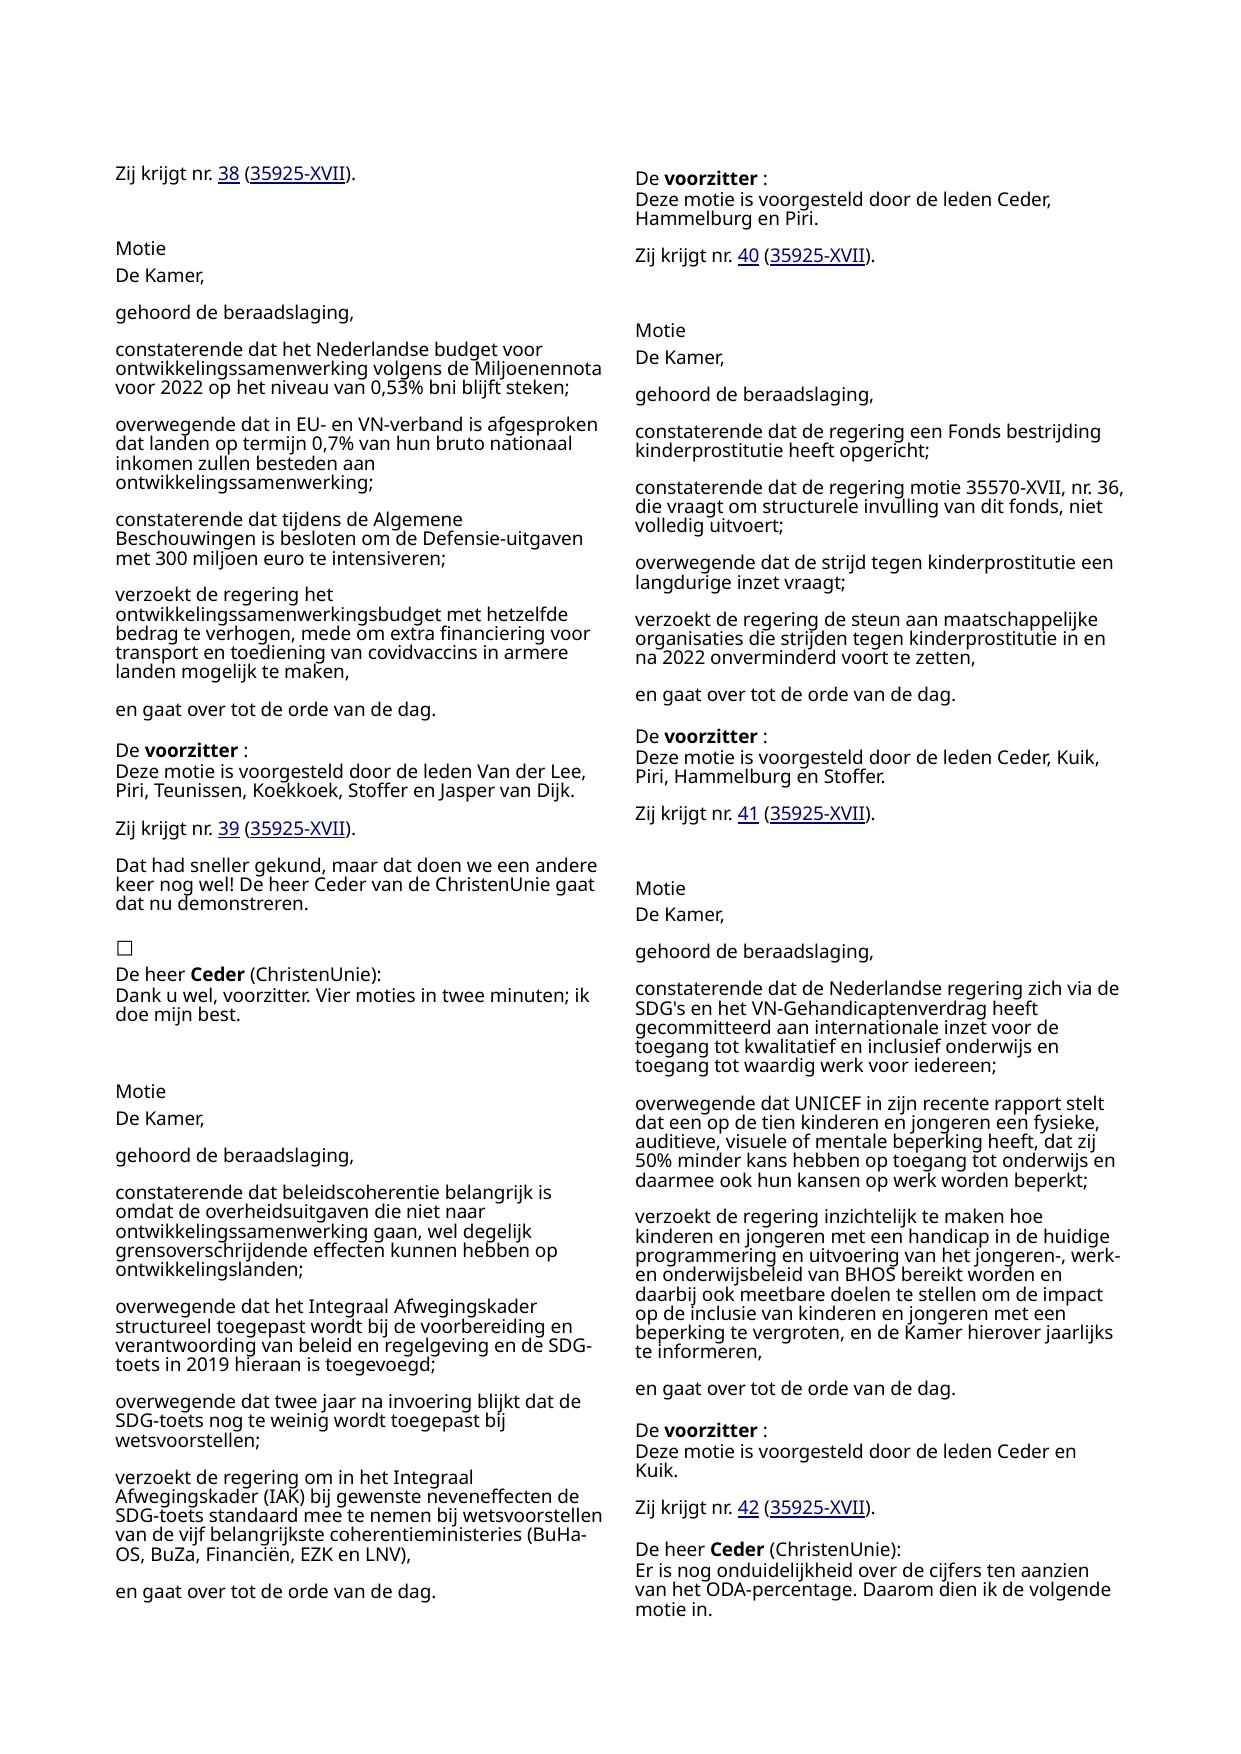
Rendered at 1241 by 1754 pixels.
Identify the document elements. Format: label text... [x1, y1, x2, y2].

text De heer Ceder (ChristenUnie): [635, 1536, 1125, 1562]
text De voorzitter : [635, 723, 1125, 749]
text verzoekt de regering inzichtelijk te maken hoe kinderen en jongeren met een handicap in de huidige programmering en uitvoering van het jongeren-, werk- en onderwijsbeleid van BHOS bereikt worden en daarbij ook meetbare doelen te stellen om de impact op de inclusie van kinderen en jongeren met een beperking te vergroten, en de Kamer hierover jaarlijks te informeren, [635, 1208, 1125, 1363]
text Zij krijgt nr. 38 (35925-XVII). [115, 165, 605, 184]
text Motie [635, 317, 1125, 343]
text Deze motie is voorgesteld door de leden Van der Lee, Piri, Teunissen, Koekkoek, Stoffer en Jasper van Dijk. [115, 763, 605, 802]
text Deze motie is voorgesteld door de leden Ceder, Kuik, Piri, Hammelburg en Stoffer. [635, 749, 1125, 787]
text overwegende dat het Integraal Afwegingskader structureel toegepast wordt bij de voorbereiding en verantwoording van beleid en regelgeving en de SDG-toets in 2019 hieraan is toegevoegd; [115, 1298, 605, 1375]
text De Kamer, [115, 1110, 605, 1129]
text gehoord de beraadslaging, [115, 1147, 605, 1167]
text De Kamer, [635, 349, 1125, 368]
text Deze motie is voorgesteld door de leden Ceder en Kuik. [635, 1443, 1125, 1482]
text constaterende dat de regering een Fonds bestrijding kinderprostitutie heeft opgericht; [635, 423, 1125, 461]
text en gaat over tot de orde van de dag. [115, 701, 605, 720]
text constaterende dat beleidscoherentie belangrijk is omdat de overheidsuitgaven die niet naar ontwikkelingssamenwerking gaan, wel degelijk grensoverschrijdende effecten kunnen hebben op ontwikkelingslanden; [115, 1184, 605, 1281]
text overwegende dat de strijd tegen kinderprostitutie een langdurige inzet vraagt; [635, 554, 1125, 593]
text constaterende dat de regering motie 35570-XVII, nr. 36, die vraagt om structurele invulling van dit fonds, niet volledig uitvoert; [635, 479, 1125, 537]
text De Kamer, [635, 906, 1125, 926]
text overwegende dat UNICEF in zijn recente rapport stelt dat een op de tien kinderen en jongeren een fysieke, auditieve, visuele of mentale beperking heeft, dat zij 50% minder kans hebben op toegang tot onderwijs en daarmee ook hun kansen op werk worden beperkt; [635, 1094, 1125, 1191]
text verzoekt de regering het ontwikkelingssamenwerkingsbudget met hetzelfde bedrag te verhogen, mede om extra financiering voor transport en toediening van covidvaccins in armere landen mogelijk te maken, [115, 586, 605, 683]
text Zij krijgt nr. 40 (35925-XVII). [635, 247, 1125, 267]
text overwegende dat in EU- en VN-verband is afgesproken dat landen op termijn 0,7% van hun bruto nationaal inkomen zullen besteden aan ontwikkelingssamenwerking; [115, 416, 605, 493]
text De voorzitter : [115, 737, 605, 763]
text Dat had sneller gekund, maar dat doen we een andere keer nog wel! De heer Ceder van de ChristenUnie gaat dat nu demonstreren. [115, 857, 605, 914]
text Er is nog onduidelijkheid over de cijfers ten aanzien van het ODA-percentage. Daarom dien ik de volgende motie in. [635, 1562, 1125, 1620]
text Zij krijgt nr. 41 (35925-XVII). [635, 805, 1125, 824]
text Dank u wel, voorzitter. Vier moties in twee minuten; ik doe mijn best. [115, 987, 605, 1025]
text constaterende dat het Nederlandse budget voor ontwikkelingssamenwerking volgens de Miljoenennota voor 2022 op het niveau van 0,53% bni blijft steken; [115, 341, 605, 398]
text De voorzitter : [635, 1417, 1125, 1443]
text Zij krijgt nr. 42 (35925-XVII). [635, 1499, 1125, 1519]
text De Kamer, [115, 267, 605, 286]
text en gaat over tot de orde van de dag. [635, 1380, 1125, 1400]
text constaterende dat de Nederlandse regering zich via de SDG's en het VN-Gehandicaptenverdrag heeft gecommitteerd aan internationale inzet voor de toegang tot kwalitatief en inclusief onderwijs en toegang tot waardig werk voor iedereen; [635, 980, 1125, 1077]
text overwegende dat twee jaar na invoering blijkt dat de SDG-toets nog te weinig wordt toegepast bij wetsvoorstellen; [115, 1393, 605, 1451]
text Motie [635, 875, 1125, 901]
text gehoord de beraadslaging, [635, 943, 1125, 963]
text verzoekt de regering om in het Integraal Afwegingskader (IAK) bij gewenste neveneffecten de SDG-toets standaard mee te nemen bij wetsvoorstellen van de vijf belangrijkste coherentieministeries (BuHa-OS, BuZa, Financiën, EZK en LNV), [115, 1469, 605, 1565]
text en gaat over tot de orde van de dag. [115, 1583, 605, 1602]
text Zij krijgt nr. 39 (35925-XVII). [115, 819, 605, 839]
text Motie [115, 1079, 605, 1104]
text Motie [115, 235, 605, 261]
text gehoord de beraadslaging, [635, 386, 1125, 405]
text ⬜ [115, 935, 605, 961]
text constaterende dat tijdens de Algemene Beschouwingen is besloten om de Defensie-uitgaven met 300 miljoen euro te intensiveren; [115, 511, 605, 569]
text De voorzitter : [635, 165, 1125, 191]
text Deze motie is voorgesteld door de leden Ceder, Hammelburg en Piri. [635, 191, 1125, 229]
text en gaat over tot de orde van de dag. [635, 686, 1125, 705]
text gehoord de beraadslaging, [115, 304, 605, 323]
text verzoekt de regering de steun aan maatschappelijke organisaties die strijden tegen kinderprostitutie in en na 2022 onverminderd voort te zetten, [635, 611, 1125, 668]
text De heer Ceder (ChristenUnie): [115, 961, 605, 987]
